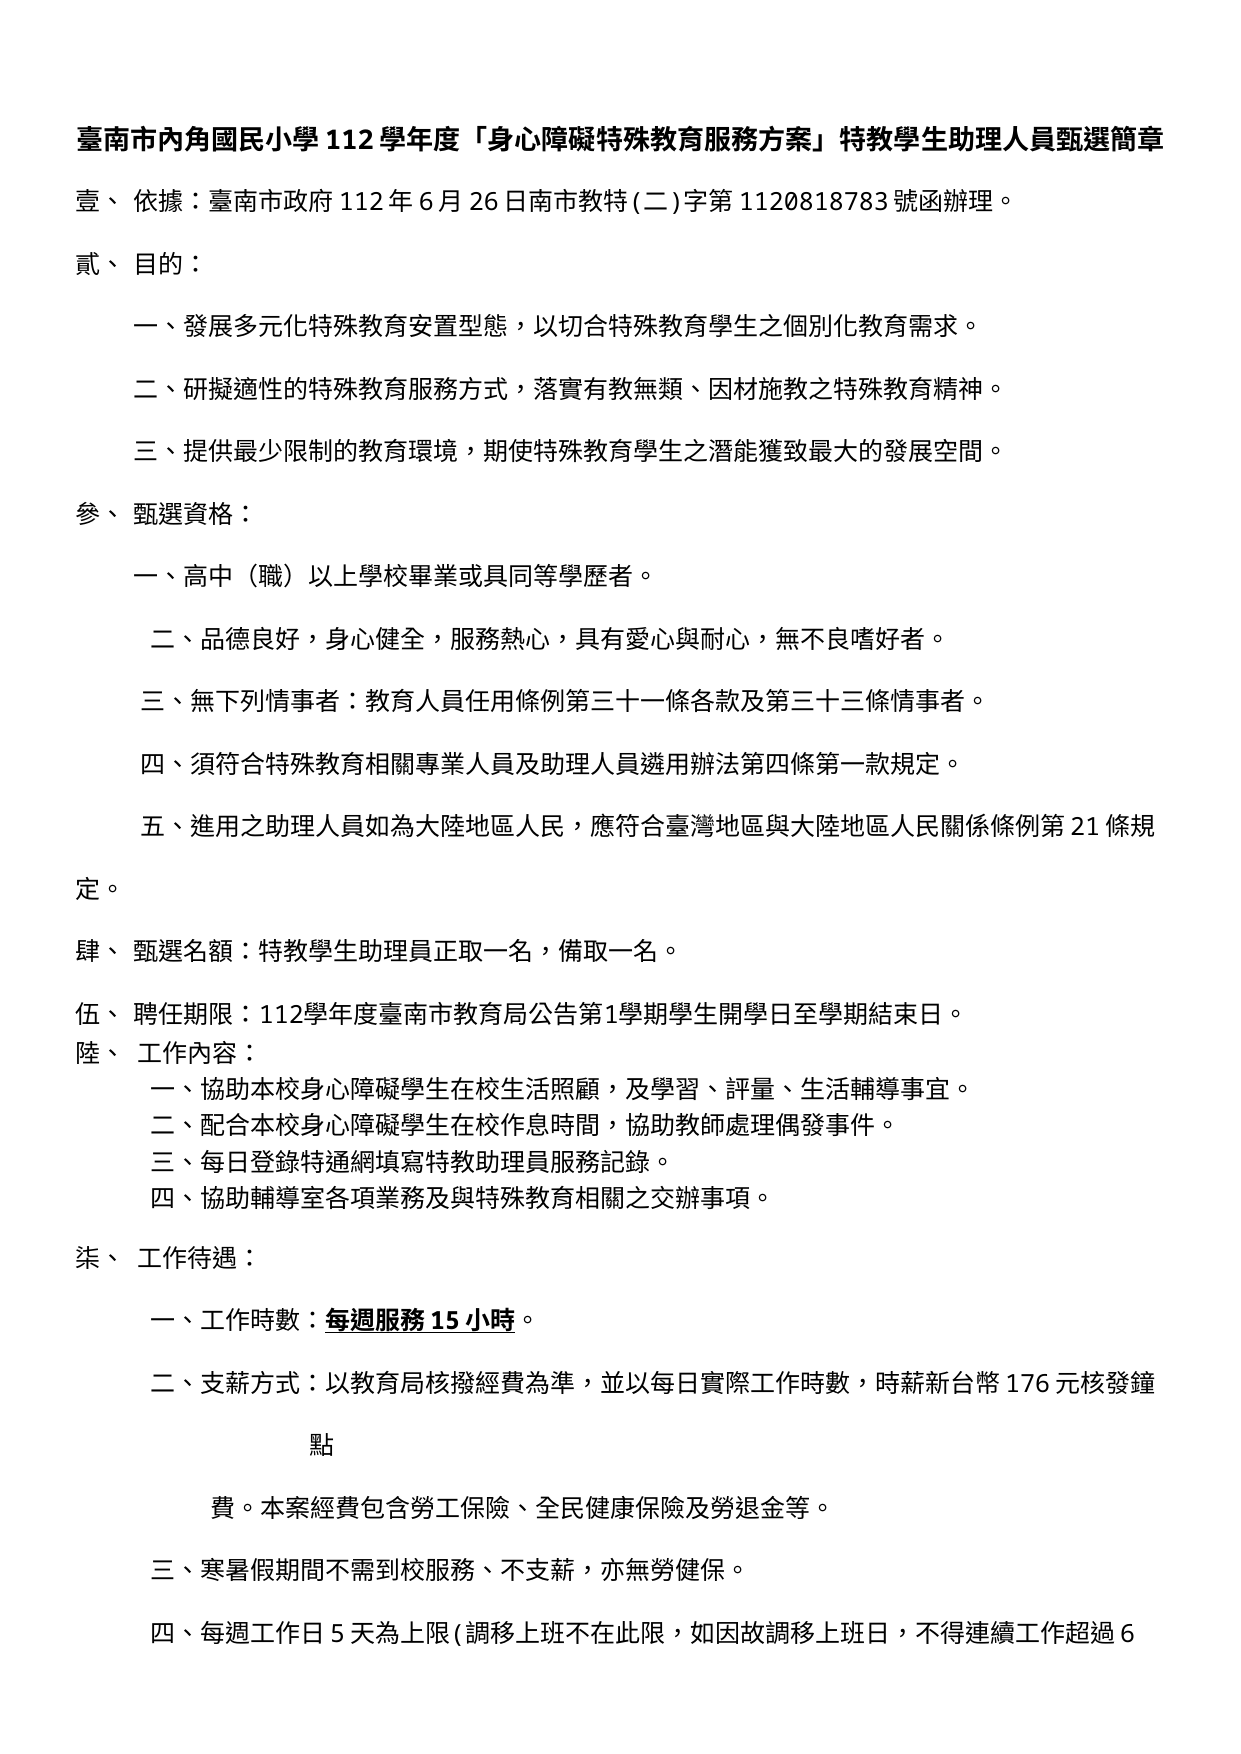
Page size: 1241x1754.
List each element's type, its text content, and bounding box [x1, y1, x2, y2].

text 四、每週工作日5天為上限(調移上班不在此限，如因故調移上班日，不得連續工作超過6 [75, 1589, 1165, 1652]
text 二、研擬適性的特殊教育服務方式，落實有教無類、因材施教之特殊教育精神。 [134, 346, 1165, 408]
text 臺南市內角國民小學112學年度「身心障礙特殊教育服務方案」特教學生助理人員甄選簡章 [75, 96, 1165, 158]
list 甄選名額：特教學生助理員正取一名，備取一名。 [75, 908, 1165, 971]
text 二、配合本校身心障礙學生在校作息時間，協助教師處理偶發事件。 [75, 1106, 1165, 1142]
text 一、協助本校身心障礙學生在校生活照顧，及學習、評量、生活輔導事宜。 [75, 1069, 1165, 1106]
text 一、工作時數：每週服務15小時。 [75, 1277, 1165, 1339]
text 三、無下列情事者：教育人員任用條例第三十一條各款及第三十三條情事者。 [125, 658, 1165, 721]
text 三、寒暑假期間不需到校服務、不支薪，亦無勞健保。 [75, 1527, 1165, 1589]
text 一、高中（職）以上學校畢業或具同等學歷者。 [134, 533, 1165, 596]
list 甄選資格： [75, 471, 1165, 533]
text 柒、 工作待遇： [75, 1214, 1165, 1277]
text 費。本案經費包含勞工保險、全民健康保險及勞退金等。 [75, 1464, 1165, 1527]
text 四、須符合特殊教育相關專業人員及助理人員遴用辦法第四條第一款規定。 [75, 721, 1165, 783]
text 四、協助輔導室各項業務及與特殊教育相關之交辦事項。 [75, 1178, 1165, 1214]
text 二、品德良好，身心健全，服務熱心，具有愛心與耐心，無不良嗜好者。 [75, 596, 1165, 658]
list 目的： [75, 221, 1165, 283]
list 聘任期限：112學年度臺南市教育局公告第1學期學生開學日至學期結束日。 [75, 971, 1165, 1033]
text 五、進用之助理人員如為大陸地區人民，應符合臺灣地區與大陸地區人民關係條例第21條規定。 [75, 783, 1165, 908]
text 二、支薪方式：以教育局核撥經費為準，並以每日實際工作時數，時薪新台幣176元核發鐘點 [75, 1339, 1165, 1464]
text 三、每日登錄特通網填寫特教助理員服務記錄。 [75, 1142, 1165, 1178]
list 依據：臺南市政府112年6月26日南市教特(二)字第1120818783號函辦理。 [75, 158, 1165, 221]
text 一、發展多元化特殊教育安置型態，以切合特殊教育學生之個別化教育需求。 [134, 283, 1165, 346]
text 三、提供最少限制的教育環境，期使特殊教育學生之潛能獲致最大的發展空間。 [134, 408, 1165, 471]
text 陸、 工作內容： [75, 1033, 1165, 1069]
